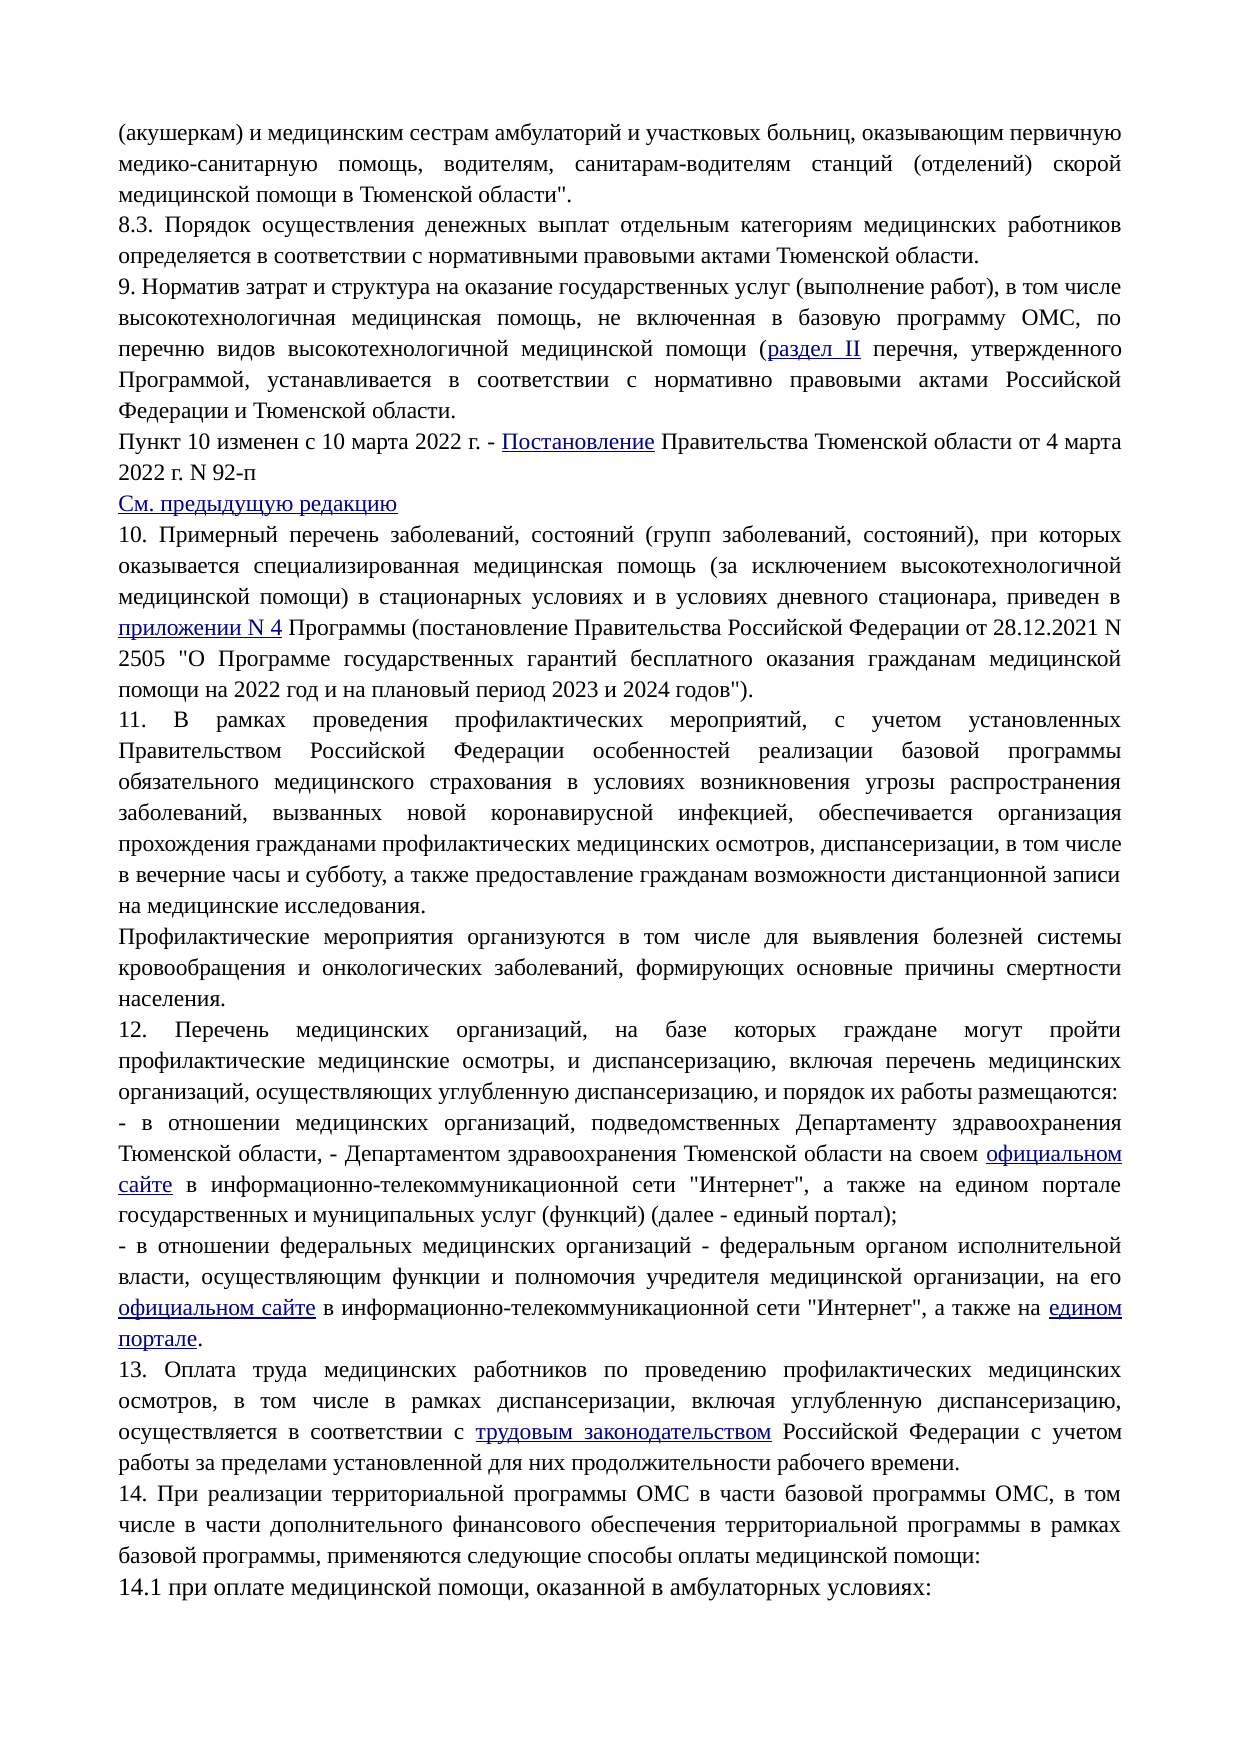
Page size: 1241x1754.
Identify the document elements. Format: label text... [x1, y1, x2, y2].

text См. предыдущую редакцию [118, 489, 1122, 516]
text 12. Перечень медицинских организаций, на базе которых граждане могут пройти профилактические медицинские осмотры, и диспансеризацию, включая перечень медицинских организаций, осуществляющих углубленную диспансеризацию, и порядок их работы размещаются: [118, 1015, 1122, 1104]
text 10. Примерный перечень заболеваний, состояний (групп заболеваний, состояний), при которых оказывается специализированная медицинская помощь (за исключением высокотехнологичной медицинской помощи) в стационарных условиях и в условиях дневного стационара, приведен в приложении N 4 Программы (постановление Правительства Российской Федерации от 28.12.2021 N 2505 "О Программе государственных гарантий бесплатного оказания гражданам медицинской помощи на 2022 год и на плановый период 2023 и 2024 годов"). [118, 520, 1122, 702]
text (акушеркам) и медицинским сестрам амбулаторий и участковых больниц, оказывающим первичную медико-санитарную помощь, водителям, санитарам-водителям станций (отделений) скорой медицинской помощи в Тюменской области". [118, 118, 1122, 207]
text 13. Оплата труда медицинских работников по проведению профилактических медицинских осмотров, в том числе в рамках диспансеризации, включая углубленную диспансеризацию, осуществляется в соответствии с трудовым законодательством Российской Федерации с учетом работы за пределами установленной для них продолжительности рабочего времени. [118, 1356, 1122, 1475]
text 8.3. Порядок осуществления денежных выплат отдельным категориям медицинских работников определяется в соответствии с нормативными правовыми актами Тюменской области. [118, 211, 1122, 269]
text - в отношении федеральных медицинских организаций - федеральным органом исполнительной власти, осуществляющим функции и полномочия учредителя медицинской организации, на его официальном сайте в информационно-телекоммуникационной сети "Интернет", а также на едином портале. [118, 1232, 1122, 1352]
text Профилактические мероприятия организуются в том числе для выявления болезней системы кровообращения и онкологических заболеваний, формирующих основные причины смертности населения. [118, 922, 1122, 1011]
text 11. В рамках проведения профилактических мероприятий, с учетом установленных Правительством Российской Федерации особенностей реализации базовой программы обязательного медицинского страхования в условиях возникновения угрозы распространения заболеваний, вызванных новой коронавирусной инфекцией, обеспечивается организация прохождения гражданами профилактических медицинских осмотров, диспансеризации, в том числе в вечерние часы и субботу, а также предоставление гражданам возможности дистанционной записи на медицинские исследования. [118, 706, 1122, 918]
text - в отношении медицинских организаций, подведомственных Департаменту здравоохранения Тюменской области, - Департаментом здравоохранения Тюменской области на своем официальном сайте в информационно-телекоммуникационной сети "Интернет", а также на едином портале государственных и муниципальных услуг (функций) (далее - единый портал); [118, 1108, 1122, 1228]
text 14. При реализации территориальной программы ОМС в части базовой программы ОМС, в том числе в части дополнительного финансового обеспечения территориальной программы в рамках базовой программы, применяются следующие способы оплаты медицинской помощи: [118, 1479, 1122, 1568]
text 9. Норматив затрат и структура на оказание государственных услуг (выполнение работ), в том числе высокотехнологичная медицинская помощь, не включенная в базовую программу ОМС, по перечню видов высокотехнологичной медицинской помощи (раздел II перечня, утвержденного Программой, устанавливается в соответствии с нормативно правовыми актами Российской Федерации и Тюменской области. [118, 273, 1122, 423]
text 14.1 при оплате медицинской помощи, оказанной в амбулаторных условиях: [118, 1572, 1122, 1601]
text Пункт 10 изменен с 10 марта 2022 г. - Постановление Правительства Тюменской области от 4 марта 2022 г. N 92-п [118, 427, 1122, 485]
